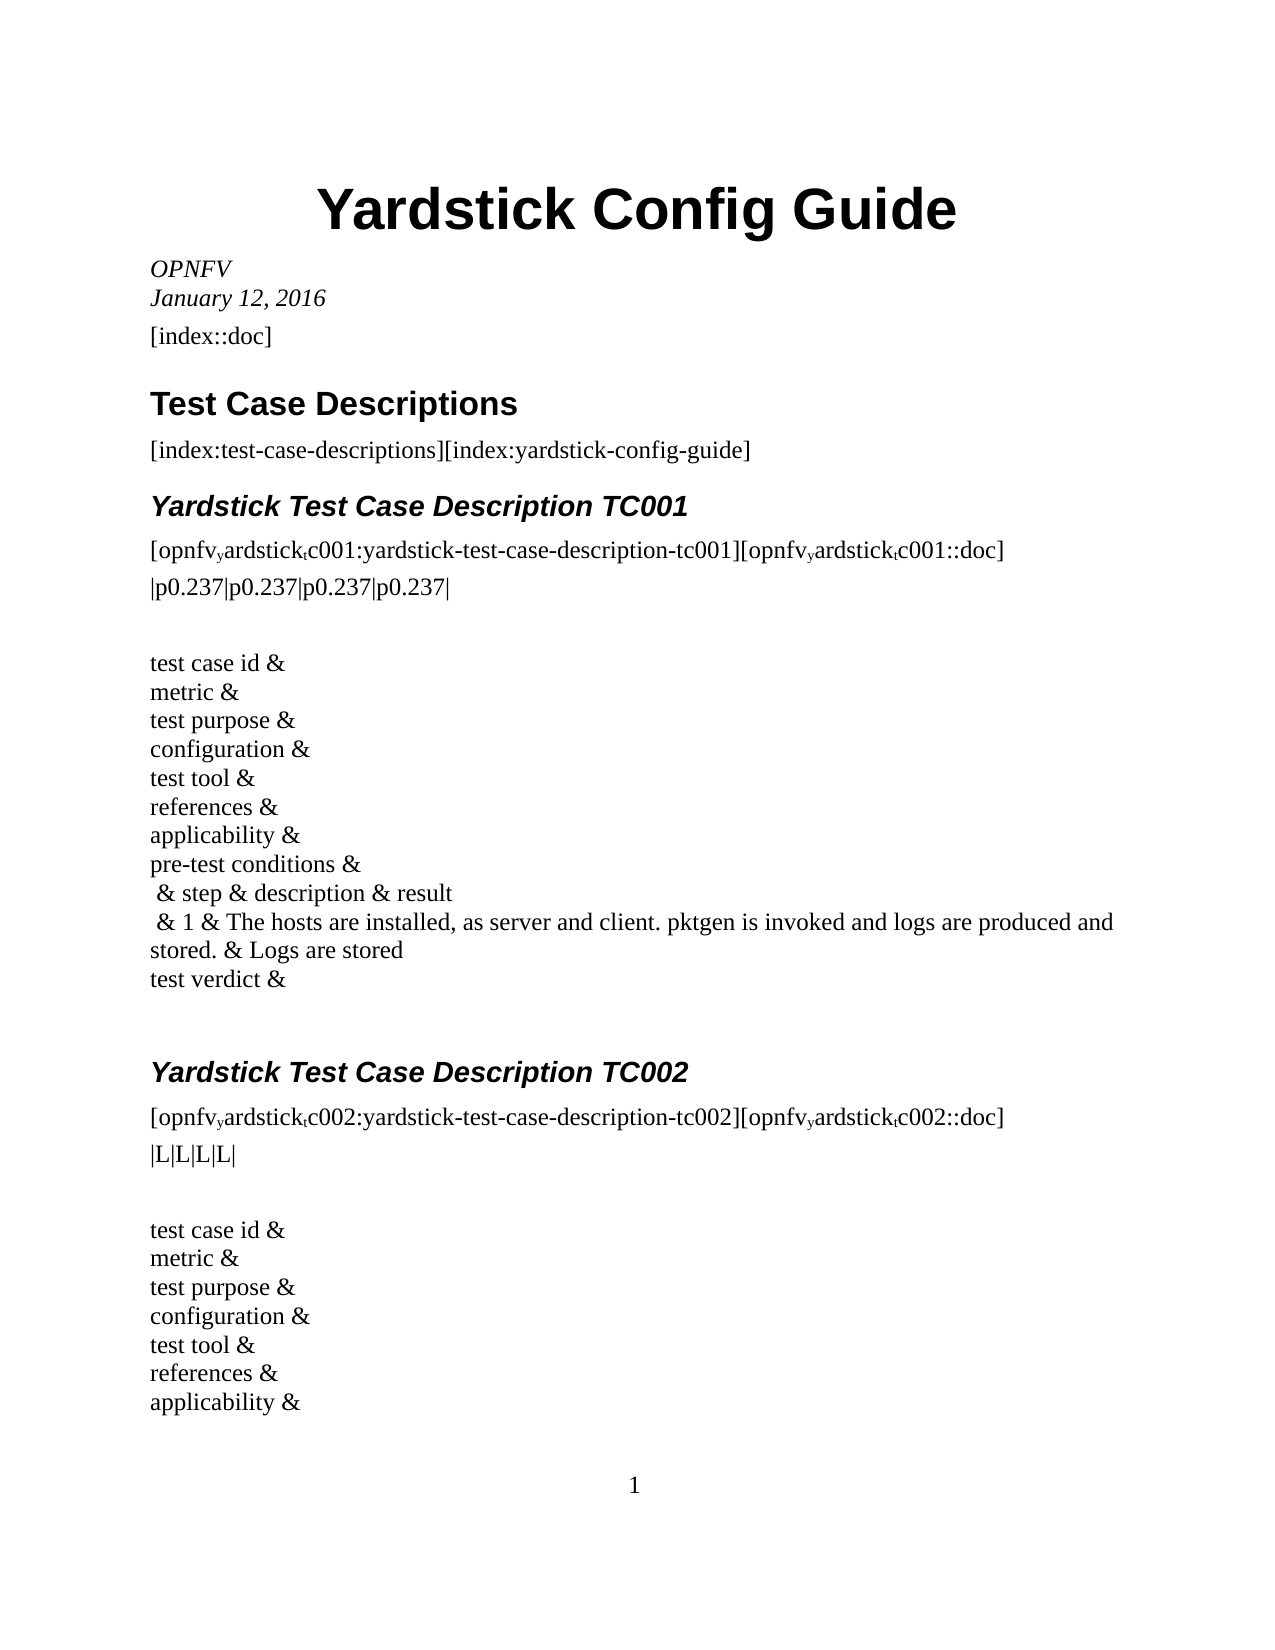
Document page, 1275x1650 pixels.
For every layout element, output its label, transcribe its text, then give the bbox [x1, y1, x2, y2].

text OPNFV [150, 254, 1125, 283]
text [index::doc] [150, 321, 1125, 350]
text [opnfvyardsticktc001:yardstick-test-case-description-tc001][opnfvyardsticktc001::doc] [150, 535, 1125, 563]
subtitle Yardstick Test Case Description TC002 [150, 1056, 1125, 1089]
text |L|L|L|L| [150, 1139, 1125, 1168]
title Yardstick Config Guide [150, 175, 1125, 242]
text [index:test-case-descriptions][index:yardstick-config-guide] [150, 435, 1125, 464]
subtitle Yardstick Test Case Description TC001 [150, 489, 1125, 522]
text test case id & metric & test purpose & configuration & test tool & references & applicability & [150, 1186, 1125, 1416]
text [opnfvyardsticktc002:yardstick-test-case-description-tc002][opnfvyardsticktc002::doc] [150, 1102, 1125, 1130]
text test case id & metric & test purpose & configuration & test tool & references & applicability & pre-test conditions & & step & description & result & 1 & The hosts are installed, as server and client. pktgen is invoked and logs are produced and stored. & Logs are stored test verdict & [150, 619, 1125, 1022]
text January 12, 2016 [150, 283, 1125, 312]
text |p0.237|p0.237|p0.237|p0.237| [150, 572, 1125, 601]
subtitle Test Case Descriptions [150, 384, 1125, 422]
